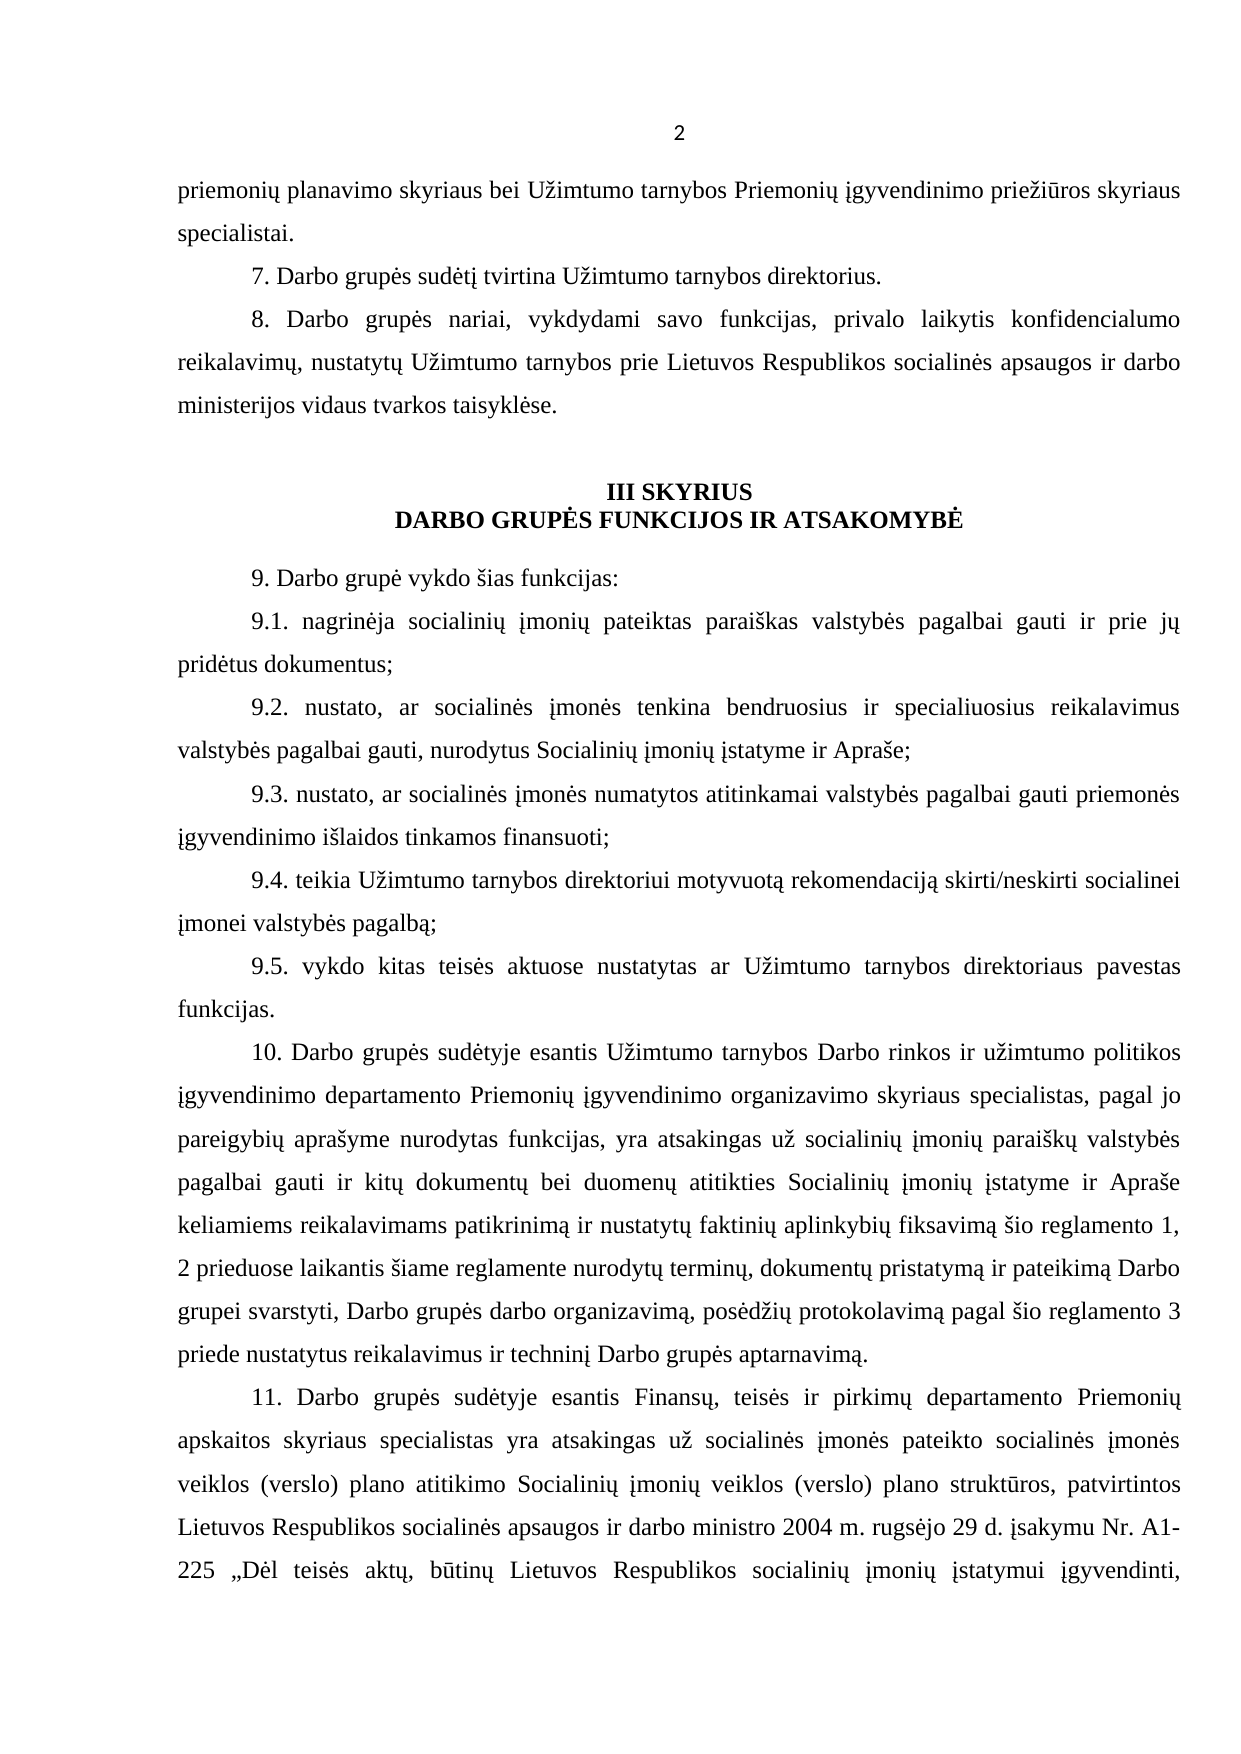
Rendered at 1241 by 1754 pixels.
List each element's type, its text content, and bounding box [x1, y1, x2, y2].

text III SKYRIUS [177, 477, 1181, 506]
text 9.2. nustato, ar socialinės įmonės tenkina bendruosius ir specialiuosius reikalavimus valstybės pagalbai gauti, nurodytus Socialinių įmonių įstatyme ir Apraše; [177, 692, 1181, 764]
text 9.3. nustato, ar socialinės įmonės numatytos atitinkamai valstybės pagalbai gauti priemonės įgyvendinimo išlaidos tinkamos finansuoti; [177, 779, 1181, 851]
text 7. Darbo grupės sudėtį tvirtina Užimtumo tarnybos direktorius. [177, 261, 1181, 290]
text 9.5. vykdo kitas teisės aktuose nustatytas ar Užimtumo tarnybos direktoriaus pavestas funkcijas. [177, 951, 1181, 1023]
text DARBO GRUPĖS FUNKCIJOS IR ATSAKOMYBĖ [177, 506, 1181, 534]
text 9.1. nagrinėja socialinių įmonių pateiktas paraiškas valstybės pagalbai gauti ir prie jų pridėtus dokumentus; [177, 606, 1181, 678]
text 9. Darbo grupė vykdo šias funkcijas: [177, 563, 1181, 592]
text 11. Darbo grupės sudėtyje esantis Finansų, teisės ir pirkimų departamento Priemonių apskaitos skyriaus specialistas yra atsakingas už socialinės įmonės pateikto socialinės įmonės veiklos (verslo) plano atitikimo Socialinių įmonių veiklos (verslo) plano struktūros, patvirtintos Lietuvos Respublikos socialinės apsaugos ir darbo ministro 2004 m. rugsėjo 29 d. įsakymu Nr. A1-225 „Dėl teisės aktų, būtinų Lietuvos Respublikos socialinių įmonių įstatymui įgyvendinti, [177, 1382, 1181, 1584]
text priemonių planavimo skyriaus bei Užimtumo tarnybos Priemonių įgyvendinimo priežiūros skyriaus specialistai. [177, 175, 1181, 247]
text 8. Darbo grupės nariai, vykdydami savo funkcijas, privalo laikytis konfidencialumo reikalavimų, nustatytų Užimtumo tarnybos prie Lietuvos Respublikos socialinės apsaugos ir darbo ministerijos vidaus tvarkos taisyklėse. [177, 304, 1181, 419]
text 10. Darbo grupės sudėtyje esantis Užimtumo tarnybos Darbo rinkos ir užimtumo politikos įgyvendinimo departamento Priemonių įgyvendinimo organizavimo skyriaus specialistas, pagal jo pareigybių aprašyme nurodytas funkcijas, yra atsakingas už socialinių įmonių paraiškų valstybės pagalbai gauti ir kitų dokumentų bei duomenų atitikties Socialinių įmonių įstatyme ir Apraše keliamiems reikalavimams patikrinimą ir nustatytų faktinių aplinkybių fiksavimą šio reglamento 1, 2 prieduose laikantis šiame reglamente nurodytų terminų, dokumentų pristatymą ir pateikimą Darbo grupei svarstyti, Darbo grupės darbo organizavimą, posėdžių protokolavimą pagal šio reglamento 3 priede nustatytus reikalavimus ir techninį Darbo grupės aptarnavimą. [177, 1037, 1181, 1368]
text 9.4. teikia Užimtumo tarnybos direktoriui motyvuotą rekomendaciją skirti/neskirti socialinei įmonei valstybės pagalbą; [177, 865, 1181, 937]
